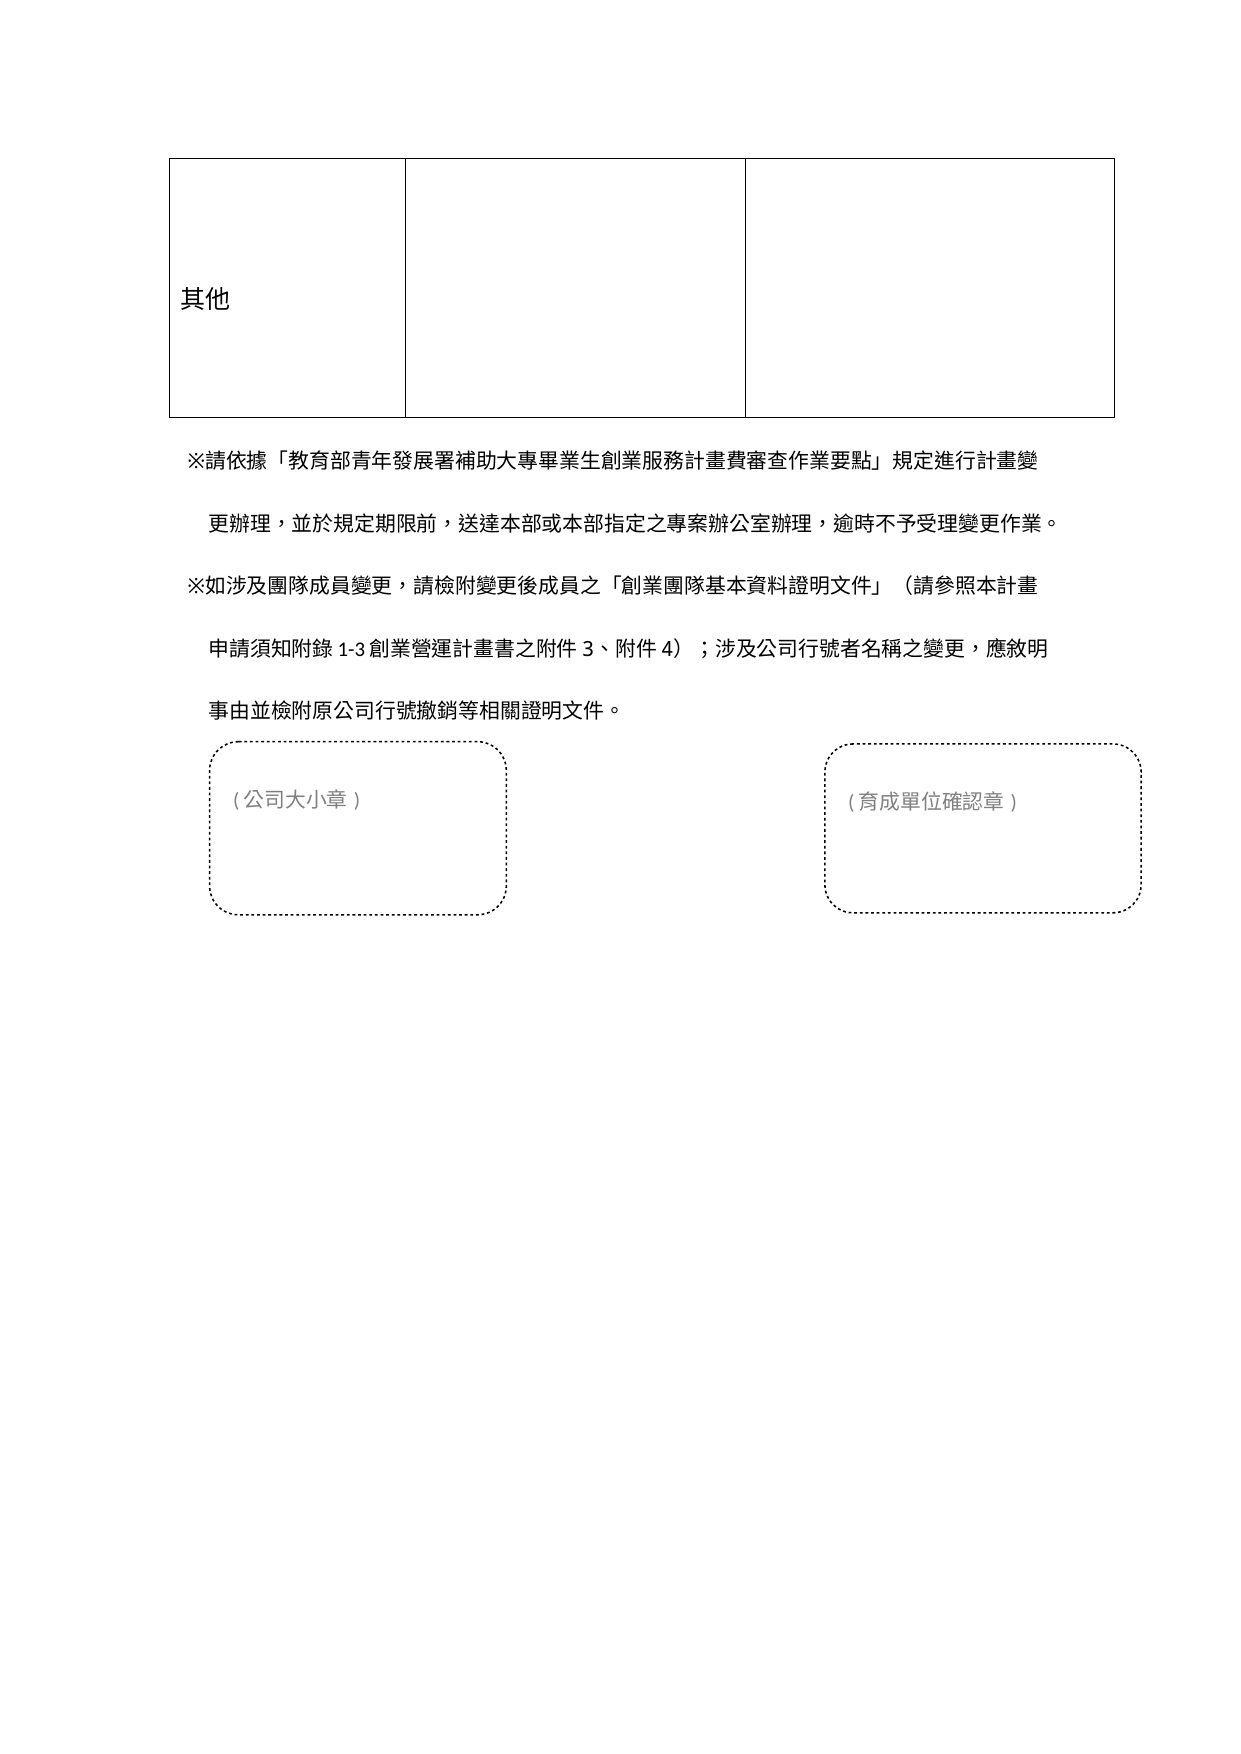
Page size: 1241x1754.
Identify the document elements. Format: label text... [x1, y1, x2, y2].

table_cell 其他 [170, 159, 405, 417]
table_cell [746, 159, 1114, 417]
table_cell [406, 159, 745, 417]
text ※請依據「教育部青年發展署補助大專畢業生創業服務計畫費審查作業要點」規定進行計畫變更辦理，並於規定期限前，送達本部或本部指定之專案辦公室辦理，逾時不予受理變更作業。 [187, 418, 1053, 543]
text ※如涉及團隊成員變更，請檢附變更後成員之「創業團隊基本資料證明文件」（請參照本計畫申請須知附錄1-3創業營運計畫書之附件3、附件4）；涉及公司行號者名稱之變更，應敘明事由並檢附原公司行號撤銷等相關證明文件。 [187, 543, 1053, 731]
